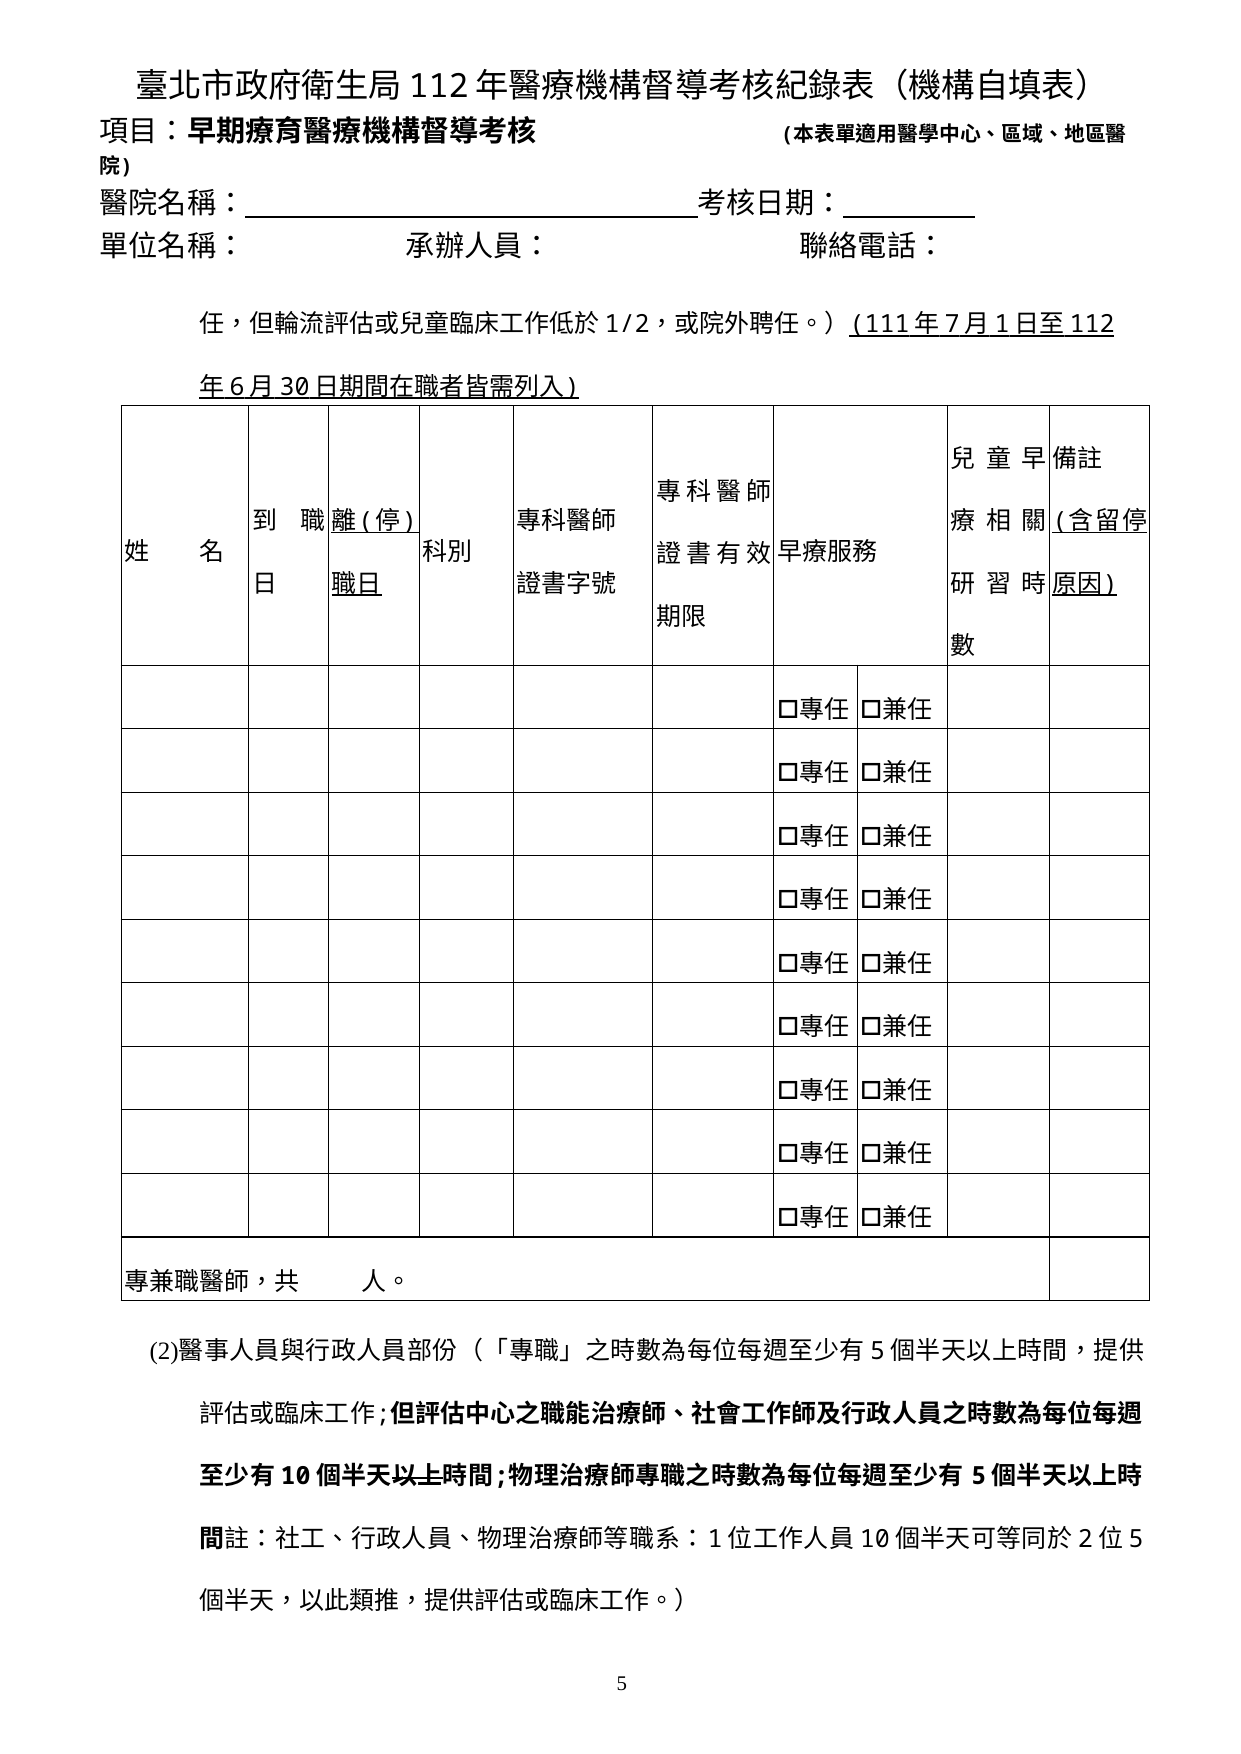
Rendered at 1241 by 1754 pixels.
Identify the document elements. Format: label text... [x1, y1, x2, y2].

table_cell [1050, 983, 1149, 1046]
table_cell [514, 1047, 652, 1109]
table_cell [514, 856, 652, 919]
table_cell [514, 1174, 652, 1236]
table_cell [1050, 1238, 1149, 1300]
table_cell [1050, 920, 1149, 982]
table_cell [420, 920, 513, 982]
table_cell [329, 666, 419, 728]
table_cell [653, 920, 773, 982]
table_cell [514, 729, 652, 792]
table_header 兒童早療相關研習時數 [948, 406, 1049, 664]
table_cell [514, 920, 652, 982]
table_cell [514, 793, 652, 855]
table_cell 專任 [774, 793, 857, 855]
table_cell [122, 1047, 248, 1109]
table_cell [420, 1174, 513, 1236]
table_cell [948, 856, 1049, 919]
table_cell [653, 856, 773, 919]
table_cell [653, 1174, 773, 1236]
table_cell [1050, 1110, 1149, 1173]
table_cell [514, 983, 652, 1046]
table_cell [420, 856, 513, 919]
table_cell [948, 983, 1049, 1046]
table_cell [249, 1174, 328, 1236]
table_cell [329, 729, 419, 792]
table_cell [1050, 856, 1149, 919]
table_cell [948, 1110, 1049, 1173]
table_cell [653, 729, 773, 792]
table_cell [1050, 1047, 1149, 1109]
table_cell [1050, 1174, 1149, 1236]
table_cell 專任 [774, 729, 857, 792]
table_cell [514, 1110, 652, 1173]
table_cell 專任 [774, 856, 857, 919]
table_cell [249, 793, 328, 855]
table_header 專科醫師 證書字號 [514, 406, 652, 664]
table_cell [948, 666, 1049, 728]
table_cell 專任 [774, 666, 857, 728]
table_cell [249, 666, 328, 728]
table_cell [653, 1047, 773, 1109]
table_cell [948, 920, 1049, 982]
table_cell 兼任 [858, 1110, 947, 1173]
table_header 離(停)職日 [329, 406, 419, 664]
table_cell [329, 983, 419, 1046]
table_cell [420, 1110, 513, 1173]
table_cell [249, 729, 328, 792]
table_cell [122, 729, 248, 792]
list 任，但輪流評估或兒童臨床工作低於1/2，或院外聘任。）(111年7月1日至112年6月30日期間在職者皆需列入) [149, 280, 1144, 405]
table_cell [1050, 729, 1149, 792]
table_cell [329, 793, 419, 855]
table_cell 專兼職醫師，共 人。 [122, 1238, 1049, 1300]
table_cell [948, 793, 1049, 855]
table_cell [249, 856, 328, 919]
table_cell [653, 793, 773, 855]
table_cell [420, 666, 513, 728]
table_header 到職日 [249, 406, 328, 664]
table_cell [122, 1174, 248, 1236]
table_header 早療服務 [774, 406, 947, 664]
table_cell 專任 [774, 1110, 857, 1173]
table_cell [653, 666, 773, 728]
table_cell [1050, 666, 1149, 728]
table_cell [420, 793, 513, 855]
table_cell [653, 983, 773, 1046]
table_cell [948, 1174, 1049, 1236]
table_cell [122, 856, 248, 919]
table_cell [122, 793, 248, 855]
table_cell 兼任 [858, 856, 947, 919]
table_cell 兼任 [858, 920, 947, 982]
table_cell 兼任 [858, 983, 947, 1046]
table_cell 專任 [774, 983, 857, 1046]
table_cell [420, 983, 513, 1046]
table_cell 兼任 [858, 729, 947, 792]
table_cell [329, 920, 419, 982]
table_cell 兼任 [858, 793, 947, 855]
table_cell [420, 729, 513, 792]
table_cell [329, 1110, 419, 1173]
table_cell [329, 1174, 419, 1236]
table_cell [948, 1047, 1049, 1109]
table_header 專科醫師證書有效期限 [653, 406, 773, 664]
table_cell 兼任 [858, 1047, 947, 1109]
table_cell [1050, 793, 1149, 855]
table_cell [122, 920, 248, 982]
table_cell [948, 729, 1049, 792]
table_cell 兼任 [858, 666, 947, 728]
table_cell 專任 [774, 920, 857, 982]
table_cell [249, 1110, 328, 1173]
table_cell [653, 1110, 773, 1173]
table_header 備註 (含留停原因) [1050, 406, 1149, 664]
table_cell [122, 983, 248, 1046]
table_cell [514, 666, 652, 728]
table_cell [249, 920, 328, 982]
table_header 科別 [420, 406, 513, 664]
table_cell [249, 983, 328, 1046]
table_header 姓 名 [122, 406, 248, 664]
table_cell [329, 856, 419, 919]
table_cell [249, 1047, 328, 1109]
table_cell 專任 [774, 1047, 857, 1109]
table_cell [122, 666, 248, 728]
table_cell 專任 [774, 1174, 857, 1236]
table_cell [420, 1047, 513, 1109]
table_cell 兼任 [858, 1174, 947, 1236]
table_cell [329, 1047, 419, 1109]
table_cell [122, 1110, 248, 1173]
list 醫事人員與行政人員部份（「專職」之時數為每位每週至少有5個半天以上時間，提供評估或臨床工作;但評估中心之職能治療師、社會工作師及行政人員之時數為每位每週至少有10個半天以上時間;物理治療師專職之時數為每位每週至少有5個半天以上時間註：社工、行政人員、物理治療師等職系：1位工作人員10個半天可等同於2位5個半天，以此類推，提供評估或臨床工作。） [149, 1307, 1144, 1620]
